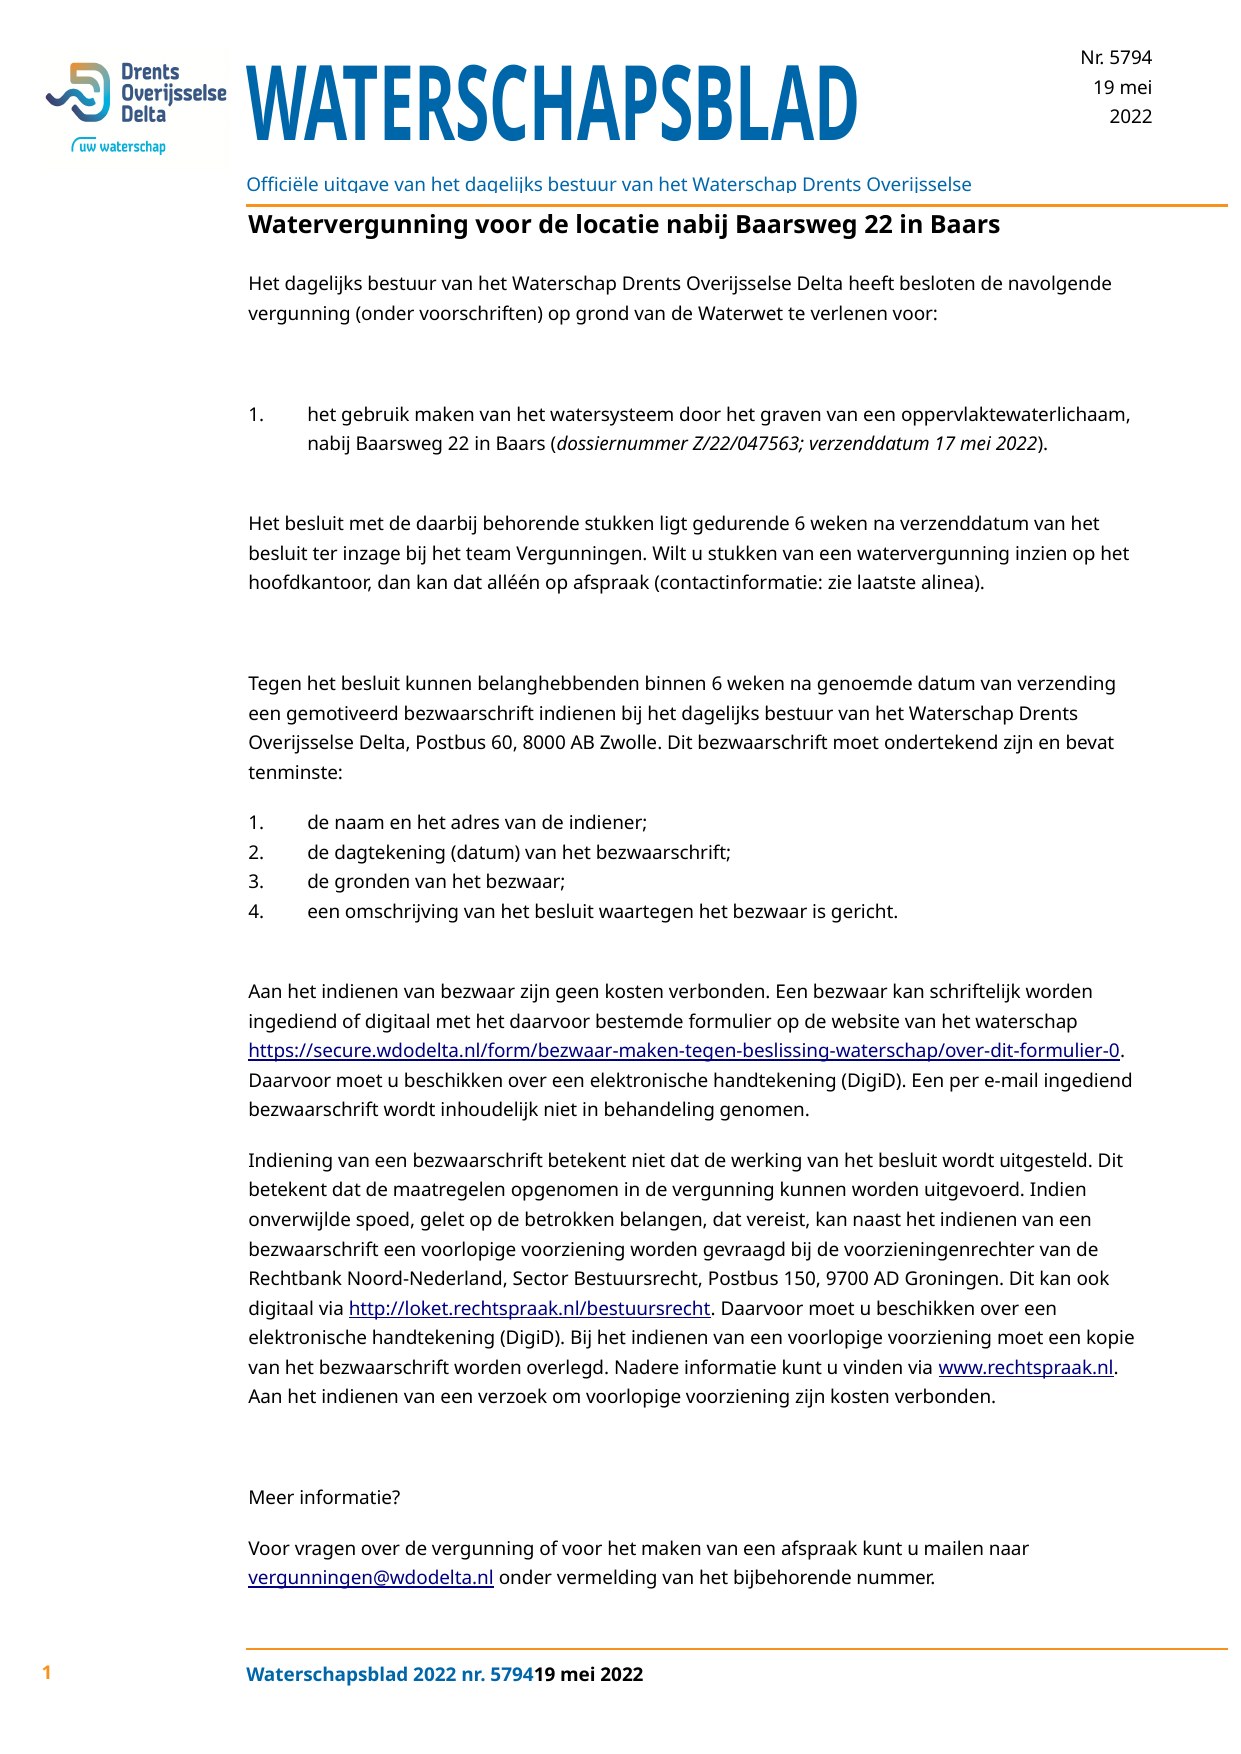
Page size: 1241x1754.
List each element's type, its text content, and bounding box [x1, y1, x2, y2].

list de naam en het adres van de indiener; [248, 809, 1152, 835]
text Watervergunning voor de locatie nabij Baarsweg 22 in Baars [248, 207, 1152, 241]
text Aan het indienen van bezwaar zijn geen kosten verbonden. Een bezwaar kan schriftelijk worden ingediend of digitaal met het daarvoor bestemde formulier op de website van het waterschap https://secure.wdodelta.nl/form/bezwaar-maken-tegen-beslissing-waterschap/over-dit-formulier-0. Daarvoor moet u beschikken over een elektronische handtekening (DigiD). Een per e-mail ingediend bezwaarschrift wordt inhoudelijk niet in behandeling genomen. [248, 978, 1152, 1122]
text Het besluit met de daarbij behorende stukken ligt gedurende 6 weken na verzenddatum van het besluit ter inzage bij het team Vergunningen. Wilt u stukken van een watervergunning inzien op het hoofdkantoor, dan kan dat alléén op afspraak (contactinformatie: zie laatste alinea). [248, 510, 1152, 595]
text Voor vragen over de vergunning of voor het maken van een afspraak kunt u mailen naar vergunningen@wdodelta.nl onder vermelding van het bijbehorende nummer. [248, 1535, 1152, 1590]
list de dagtekening (datum) van het bezwaarschrift; [248, 839, 1152, 865]
list een omschrijving van het besluit waartegen het bezwaar is gericht. [248, 898, 1152, 924]
text Meer informatie? [248, 1484, 1152, 1510]
list het gebruik maken van het watersysteem door het graven van een oppervlaktewaterlichaam, nabij Baarsweg 22 in Baars (dossiernummer Z/22/047563; verzenddatum 17 mei 2022). [248, 401, 1152, 456]
picture [41, 47, 231, 172]
list de gronden van het bezwaar; [248, 869, 1152, 894]
text Het dagelijks bestuur van het Waterschap Drents Overijsselse Delta heeft besloten de navolgende vergunning (onder voorschriften) op grond van de Waterwet te verlenen voor: [248, 270, 1152, 326]
text Indiening van een bezwaarschrift betekent niet dat de werking van het besluit wordt uitgesteld. Dit betekent dat de maatregelen opgenomen in de vergunning kunnen worden uitgevoerd. Indien onverwijlde spoed, gelet op de betrokken belangen, dat vereist, kan naast het indienen van een bezwaarschrift een voorlopige voorziening worden gevraagd bij de voorzieningenrechter van de Rechtbank Noord-Nederland, Sector Bestuursrecht, Postbus 150, 9700 AD Groningen. Dit kan ook digitaal via http://loket.rechtspraak.nl/bestuursrecht. Daarvoor moet u beschikken over een elektronische handtekening (DigiD). Bij het indienen van een voorlopige voorziening moet een kopie van het bezwaarschrift worden overlegd. Nadere informatie kunt u vinden via www.rechtspraak.nl. Aan het indienen van een verzoek om voorlopige voorziening zijn kosten verbonden. [248, 1147, 1152, 1409]
text Tegen het besluit kunnen belanghebbenden binnen 6 weken na genoemde datum van verzending een gemotiveerd bezwaarschrift indienen bij het dagelijks bestuur van het Waterschap Drents Overijsselse Delta, Postbus 60, 8000 AB Zwolle. Dit bezwaarschrift moet ondertekend zijn en bevat tenminste: [248, 670, 1152, 785]
